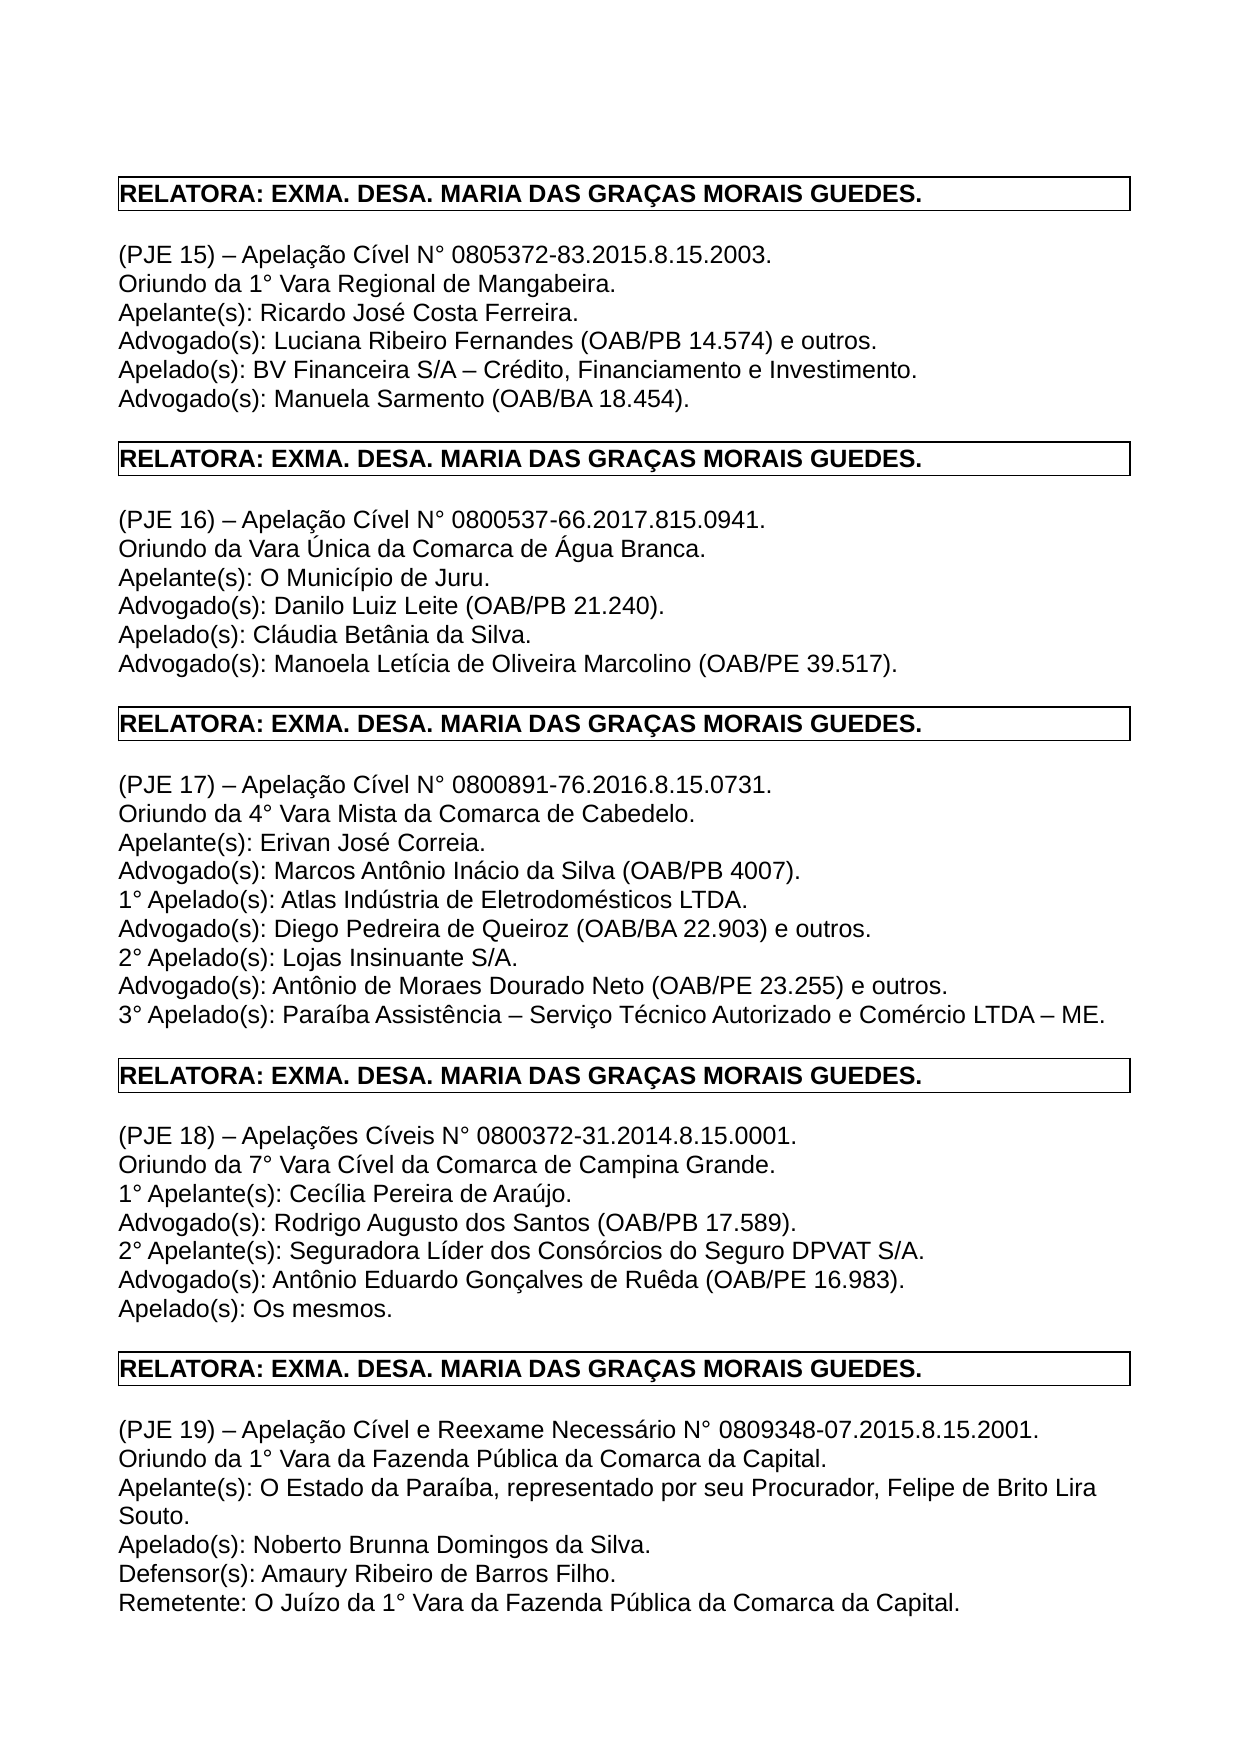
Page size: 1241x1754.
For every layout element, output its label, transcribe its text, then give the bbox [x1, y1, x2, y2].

text Advogado(s): Antônio Eduardo Gonçalves de Ruêda (OAB/PE 16.983). [118, 1265, 1122, 1294]
text Apelante(s): O Município de Juru. [118, 563, 1122, 591]
text Remetente: O Juízo da 1° Vara da Fazenda Pública da Comarca da Capital. [118, 1588, 1122, 1616]
text Advogado(s): Luciana Ribeiro Fernandes (OAB/PB 14.574) e outros. [118, 326, 1122, 355]
text Apelado(s): BV Financeira S/A – Crédito, Financiamento e Investimento. [118, 355, 1122, 384]
text RELATORA: EXMA. DESA. MARIA DAS GRAÇAS MORAIS GUEDES. [119, 1353, 1129, 1385]
text Advogado(s): Rodrigo Augusto dos Santos (OAB/PB 17.589). [118, 1208, 1122, 1236]
text Advogado(s): Antônio de Moraes Dourado Neto (OAB/PE 23.255) e outros. [118, 971, 1122, 1000]
text Apelado(s): Os mesmos. [118, 1294, 1122, 1323]
text 3° Apelado(s): Paraíba Assistência – Serviço Técnico Autorizado e Comércio LTDA – ME. [118, 1000, 1122, 1029]
text (PJE 17) – Apelação Cível N° 0800891-76.2016.8.15.0731. [118, 770, 1122, 799]
text (PJE 15) – Apelação Cível N° 0805372-83.2015.8.15.2003. [118, 240, 1122, 269]
text Apelado(s): Cláudia Betânia da Silva. [118, 620, 1122, 649]
text Oriundo da 1° Vara Regional de Mangabeira. [118, 269, 1122, 298]
text (PJE 16) – Apelação Cível N° 0800537-66.2017.815.0941. [118, 505, 1122, 534]
text RELATORA: EXMA. DESA. MARIA DAS GRAÇAS MORAIS GUEDES. [119, 708, 1129, 740]
text Oriundo da Vara Única da Comarca de Água Branca. [118, 534, 1122, 563]
text Apelante(s): Ricardo José Costa Ferreira. [118, 298, 1122, 326]
text Oriundo da 7° Vara Cível da Comarca de Campina Grande. [118, 1150, 1122, 1179]
text (PJE 19) – Apelação Cível e Reexame Necessário N° 0809348-07.2015.8.15.2001. [118, 1415, 1122, 1444]
text Defensor(s): Amaury Ribeiro de Barros Filho. [118, 1559, 1122, 1588]
text (PJE 18) – Apelações Cíveis N° 0800372-31.2014.8.15.0001. [118, 1121, 1122, 1150]
text Apelado(s): Noberto Brunna Domingos da Silva. [118, 1530, 1122, 1559]
text 1° Apelante(s): Cecília Pereira de Araújo. [118, 1179, 1122, 1208]
text 2° Apelado(s): Lojas Insinuante S/A. [118, 943, 1122, 971]
text RELATORA: EXMA. DESA. MARIA DAS GRAÇAS MORAIS GUEDES. [119, 1059, 1129, 1092]
text Advogado(s): Danilo Luiz Leite (OAB/PB 21.240). [118, 591, 1122, 620]
text Oriundo da 4° Vara Mista da Comarca de Cabedelo. [118, 799, 1122, 828]
text Advogado(s): Marcos Antônio Inácio da Silva (OAB/PB 4007). [118, 856, 1122, 885]
text Apelante(s): O Estado da Paraíba, representado por seu Procurador, Felipe de Brito Lira Souto. [118, 1473, 1122, 1530]
text 1° Apelado(s): Atlas Indústria de Eletrodomésticos LTDA. [118, 885, 1122, 914]
text Advogado(s): Diego Pedreira de Queiroz (OAB/BA 22.903) e outros. [118, 914, 1122, 943]
text RELATORA: EXMA. DESA. MARIA DAS GRAÇAS MORAIS GUEDES. [119, 178, 1129, 210]
text RELATORA: EXMA. DESA. MARIA DAS GRAÇAS MORAIS GUEDES. [119, 443, 1129, 475]
text Advogado(s): Manoela Letícia de Oliveira Marcolino (OAB/PE 39.517). [118, 649, 1122, 678]
text Oriundo da 1° Vara da Fazenda Pública da Comarca da Capital. [118, 1444, 1122, 1473]
text Apelante(s): Erivan José Correia. [118, 828, 1122, 856]
text Advogado(s): Manuela Sarmento (OAB/BA 18.454). [118, 384, 1122, 413]
text 2° Apelante(s): Seguradora Líder dos Consórcios do Seguro DPVAT S/A. [118, 1236, 1122, 1265]
